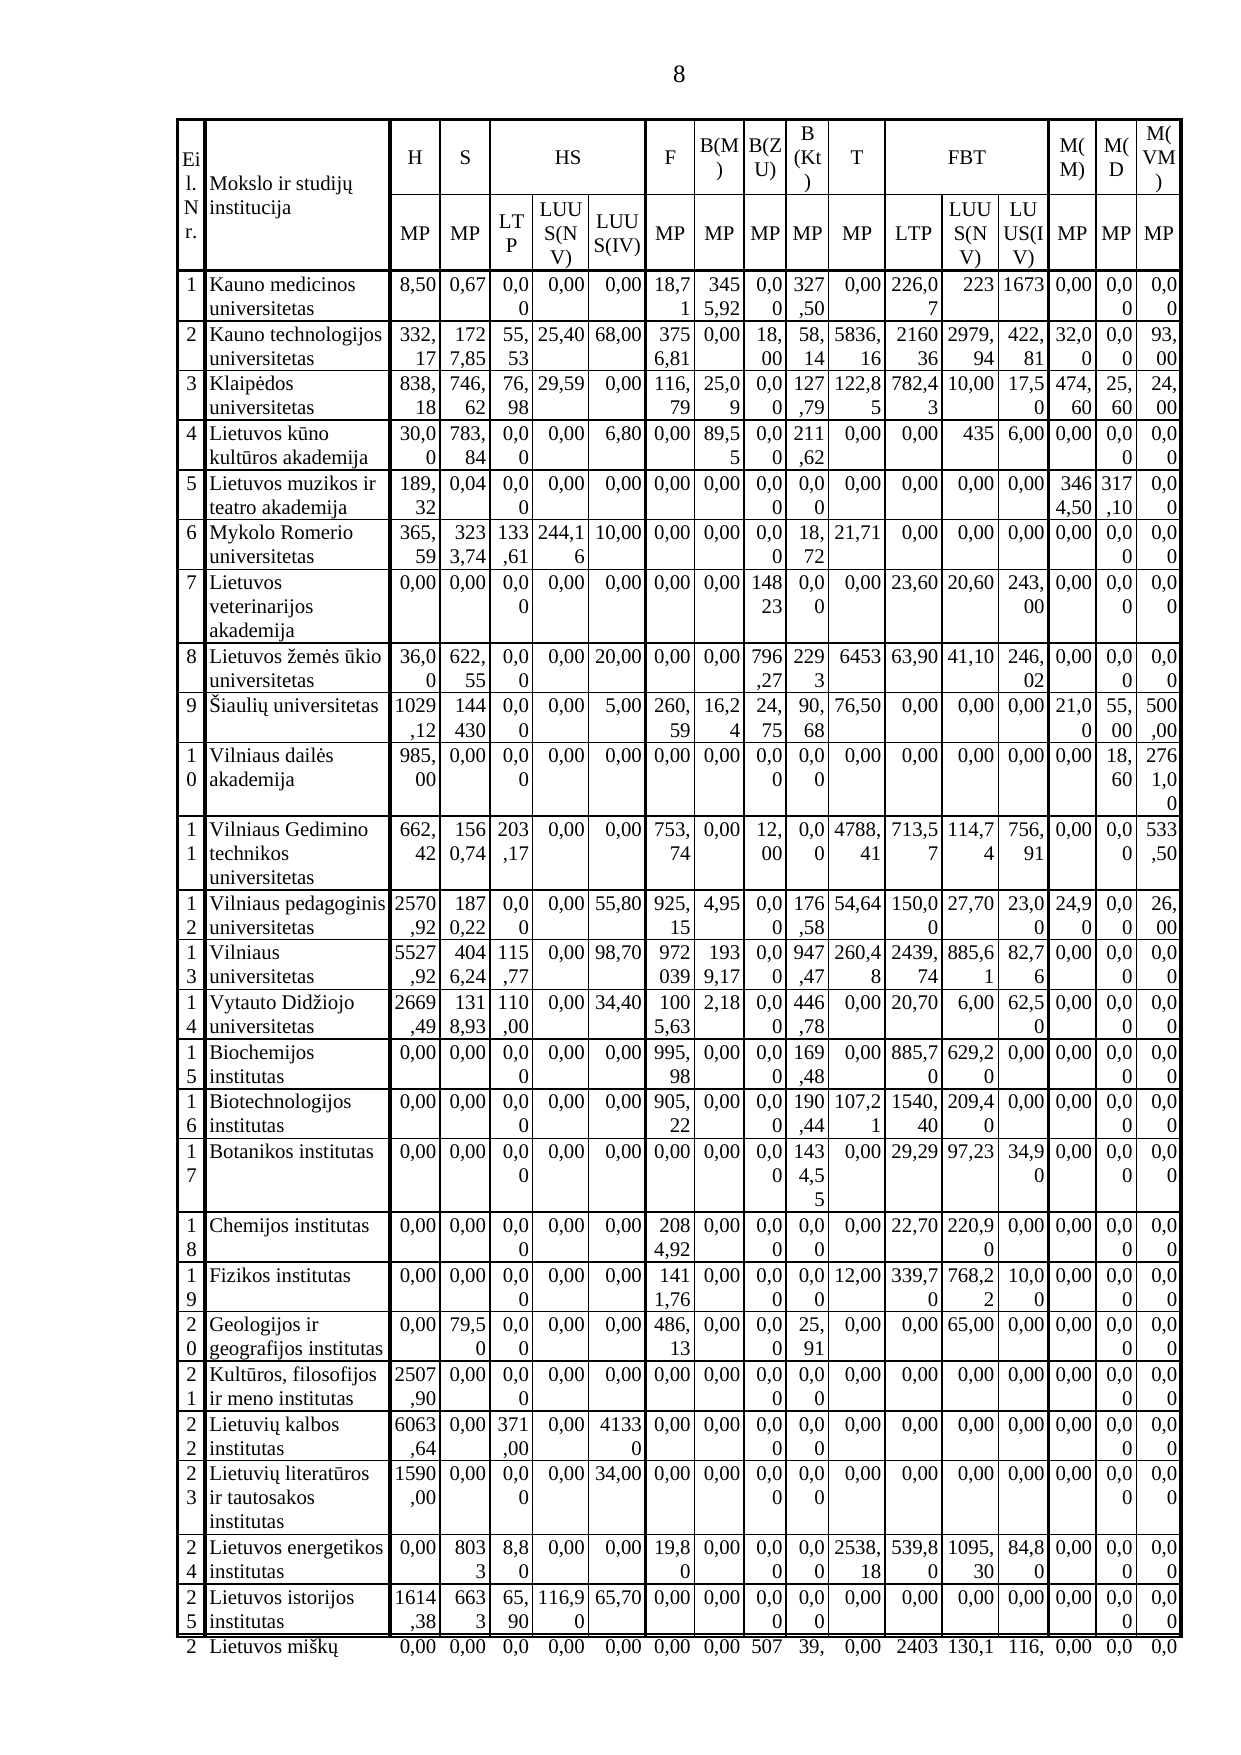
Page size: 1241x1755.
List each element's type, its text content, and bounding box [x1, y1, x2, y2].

table_cell 0,00 [589, 272, 644, 320]
table_cell 116,90 [533, 1585, 537, 1633]
table_cell MP [1137, 195, 1179, 269]
table_cell 12,00 [745, 817, 785, 889]
table_cell 0,00 [824, 1213, 828, 1261]
table_cell 0,00 [533, 940, 588, 988]
table_cell 89,55 [695, 421, 699, 469]
table_cell 0,00 [886, 1412, 941, 1460]
table_cell 116,79 [690, 371, 694, 419]
table_cell 0,00 [589, 1213, 644, 1261]
table_cell 0,00 [999, 520, 1047, 568]
table_cell MP [1097, 195, 1136, 269]
table_cell 0,00 [829, 1312, 884, 1360]
table_cell 0,00 [392, 570, 439, 642]
table_cell 0,00 [829, 1040, 884, 1088]
table_cell 63,90 [886, 644, 941, 692]
table_cell 0,00 [886, 520, 941, 568]
table_header FBT [886, 121, 1047, 193]
table_cell 0,00 [1050, 1263, 1095, 1311]
table_cell 244,16 [533, 520, 537, 568]
table_cell 0,00 [745, 1139, 785, 1211]
table_cell LTP [491, 195, 532, 269]
table_cell 0,00 [886, 421, 941, 469]
table_cell 0,00 [695, 1213, 743, 1261]
table_cell 0,00 [1137, 1585, 1141, 1633]
table_cell 2293 [824, 644, 828, 692]
table_cell 0,00 [695, 1090, 743, 1137]
table_cell 0,00 [1137, 1535, 1141, 1583]
table_cell 55,00 [1132, 693, 1136, 742]
table_cell 0,00 [528, 1312, 532, 1360]
table_header M(M) [1050, 121, 1095, 193]
table_cell 753,74 [647, 817, 694, 889]
table_cell 0,00 [695, 1461, 743, 1533]
table_cell 127,79 [824, 371, 828, 419]
table_cell 0,00 [695, 1412, 743, 1460]
table_cell 0,00 [824, 1585, 828, 1633]
table_cell MP [787, 195, 828, 269]
table_cell 0,00 [589, 1139, 644, 1211]
table_cell 0,00 [745, 743, 785, 815]
table_cell 0,00 [999, 1213, 1047, 1261]
table_cell 0,00 [829, 272, 884, 320]
table_cell 0,00 [1132, 644, 1136, 692]
table_cell 0,00 [943, 1362, 998, 1410]
table_cell 68,00 [589, 322, 644, 370]
table_cell 0,00 [695, 1040, 743, 1088]
table_cell 0,00 [1050, 1040, 1095, 1088]
table_cell 0,00 [1137, 990, 1141, 1038]
table_cell 0,00 [533, 272, 588, 320]
table_cell 0,00 [1132, 1263, 1136, 1311]
table_cell 19,80 [690, 1535, 694, 1583]
table_cell 0,00 [695, 1139, 743, 1211]
table_cell 0,00 [829, 990, 884, 1038]
table_cell 0,00 [647, 471, 694, 519]
table_cell 0,00 [392, 1139, 439, 1211]
table_cell 0,00 [533, 1213, 588, 1261]
table_cell 8 [179, 644, 203, 692]
table_cell 25,40 [533, 322, 588, 370]
table_cell 97,23 [943, 1139, 998, 1211]
table_cell 0,00 [787, 817, 828, 889]
table_cell 114,74 [943, 817, 998, 889]
table_header HS [491, 121, 644, 193]
table_cell 169,48 [824, 1040, 828, 1088]
table_cell 0,00 [528, 693, 532, 742]
table_cell 0,00 [1050, 1535, 1095, 1583]
table_cell 76,98 [528, 371, 532, 419]
table_cell 0,00 [695, 471, 743, 519]
table_cell 0,00 [392, 1040, 439, 1088]
table_cell 0,00 [589, 1362, 644, 1410]
table_cell 0,00 [886, 693, 941, 742]
table_cell 0,00 [943, 471, 998, 519]
table_cell 203,17 [491, 817, 532, 889]
table_cell 3756,81 [690, 322, 694, 370]
table_cell 18,72 [824, 520, 828, 568]
table_cell 220,90 [994, 1213, 998, 1261]
table_cell 0,00 [589, 471, 644, 519]
table_cell 0,00 [829, 1585, 884, 1633]
table_cell 0,00 [533, 1139, 588, 1211]
table_cell 260,59 [690, 693, 694, 742]
table_cell 0,00 [528, 1040, 532, 1088]
table_cell 371,00 [528, 1412, 532, 1460]
table_cell 26,00 [1137, 891, 1141, 939]
table_cell LUUS(NV) [943, 195, 998, 269]
table_cell 55,80 [589, 891, 644, 939]
table_cell 0,00 [533, 743, 588, 815]
table_cell 243,00 [999, 570, 1047, 642]
table_cell 0,00 [824, 1412, 828, 1460]
table_cell 0,00 [441, 1090, 489, 1137]
table_cell 0,00 [1137, 570, 1179, 642]
table_cell 1939,17 [695, 940, 699, 988]
table_cell 0,00 [1050, 990, 1095, 1038]
table_cell 0,00 [647, 520, 694, 568]
table_cell 0,00 [589, 1263, 644, 1311]
table_cell 0,00 [1132, 1535, 1136, 1583]
table_cell 985,00 [392, 743, 439, 815]
table_header M(D [1097, 121, 1136, 193]
table_cell 0,00 [787, 570, 828, 642]
table_cell 0,00 [999, 471, 1047, 519]
table_cell 0,00 [886, 743, 941, 815]
table_cell 2761,00 [1137, 743, 1141, 815]
table_cell 0,00 [528, 1213, 532, 1261]
table_cell 0,00 [1050, 1412, 1095, 1460]
table_cell MP [1050, 195, 1095, 269]
table_cell 0,00 [824, 471, 828, 519]
table_cell 0,00 [787, 1461, 828, 1533]
table_cell 0,00 [528, 421, 532, 469]
table_cell 98,70 [589, 940, 644, 988]
table_cell 500,00 [1137, 693, 1141, 742]
table_cell 0,00 [1137, 1040, 1141, 1088]
table_cell 435 [943, 421, 998, 469]
table_cell 0,00 [528, 644, 532, 692]
table_cell 0,00 [787, 743, 828, 815]
table_cell 209,40 [994, 1090, 998, 1137]
table_header T [829, 121, 884, 193]
table_cell 0,00 [392, 1090, 439, 1137]
table_cell 947,47 [824, 940, 828, 988]
table_cell 0,00 [999, 693, 1047, 742]
table_cell 0,00 [441, 1461, 489, 1533]
table_cell 1005,63 [690, 990, 694, 1038]
table_cell 1434,55 [824, 1139, 828, 1211]
table_cell MP [695, 195, 743, 269]
table_cell 11 [179, 817, 203, 889]
table_cell 0,00 [886, 1362, 941, 1410]
table_header H [392, 121, 439, 193]
table_cell 21,71 [829, 520, 884, 568]
table_cell 0,00 [1137, 1461, 1179, 1533]
table_cell 0,00 [533, 693, 588, 742]
table_cell 0,00 [441, 1412, 489, 1460]
table_cell 0,00 [647, 1412, 694, 1460]
table_cell 0,00 [999, 1585, 1047, 1633]
table_cell 0,00 [1050, 520, 1095, 568]
table_cell 0,00 [1132, 421, 1136, 469]
table_cell 18,71 [690, 272, 694, 320]
table_cell 29,59 [533, 371, 588, 419]
table_cell 0,00 [829, 471, 884, 519]
table_cell 27,70 [943, 891, 998, 939]
table_cell 9 [179, 693, 203, 742]
table_cell 34,90 [999, 1139, 1047, 1211]
table_cell 629,20 [994, 1040, 998, 1088]
table_cell MP [647, 195, 694, 269]
table_cell 0,00 [1050, 817, 1095, 889]
table_cell 23 [179, 1461, 203, 1533]
table_cell 0,00 [943, 1461, 998, 1533]
table_cell 0,67 [441, 272, 489, 320]
table_cell 0,00 [528, 1263, 532, 1311]
table_cell 0,00 [533, 1461, 588, 1533]
table_cell 995,98 [690, 1040, 694, 1088]
table_cell 244,16 [584, 520, 588, 568]
table_cell 0,00 [824, 1535, 828, 1583]
table_cell 0,00 [1132, 1090, 1136, 1137]
table_cell 0,00 [1137, 1312, 1141, 1360]
table_cell 0,00 [1132, 272, 1136, 320]
table_cell 0,00 [441, 743, 489, 815]
table_cell Botanikos institutas [207, 1139, 388, 1211]
table_cell 0,00 [943, 1412, 998, 1460]
table_cell 0,00 [528, 471, 532, 519]
table_cell 1 [179, 272, 203, 320]
table_cell MP [441, 195, 489, 269]
table_cell 0,00 [695, 1263, 743, 1311]
table_cell 0,00 [1132, 940, 1136, 988]
table_cell 0,00 [528, 891, 532, 939]
table_cell 25,09 [695, 371, 699, 419]
table_cell 176,58 [824, 891, 828, 939]
table_cell 768,22 [994, 1263, 998, 1311]
table_cell 2538,18 [829, 1535, 833, 1583]
table_cell 0,00 [745, 1461, 785, 1533]
table_cell 0,00 [943, 1585, 998, 1633]
table_cell 0,00 [1132, 1585, 1136, 1633]
table_cell 0,00 [1050, 570, 1095, 642]
table_cell 25,91 [824, 1312, 828, 1360]
table_cell 0,00 [1050, 1312, 1095, 1360]
table_cell 0,00 [829, 743, 884, 815]
table_cell 0,00 [1097, 817, 1136, 889]
table_cell MP [745, 195, 785, 269]
table_cell 0,00 [1097, 570, 1136, 642]
table_cell 260,48 [829, 940, 833, 988]
table_cell 0,00 [647, 421, 694, 469]
table_cell 29,29 [886, 1139, 941, 1211]
table_cell Chemijos institutas [207, 1213, 388, 1261]
table_cell 0,00 [886, 471, 941, 519]
table_cell 885,61 [994, 940, 998, 988]
table_cell 0,00 [441, 1263, 489, 1311]
table_cell 0,00 [589, 1090, 644, 1137]
table_cell 1673 [999, 272, 1047, 320]
table_cell 0,00 [491, 570, 532, 642]
table_cell 7 [179, 570, 203, 642]
table_header B(M) [695, 121, 743, 193]
table_cell 0,00 [886, 1585, 941, 1633]
table_cell Vilniaus dailės akademija [207, 743, 388, 815]
table_cell 0,00 [695, 743, 743, 815]
table_cell 0,04 [441, 471, 489, 519]
table_cell 0,00 [829, 570, 884, 642]
table_cell 22,70 [886, 1213, 941, 1261]
table_cell 0,00 [695, 817, 743, 889]
table_cell 0,00 [1137, 1090, 1141, 1137]
table_cell 6453 [829, 644, 884, 692]
table_cell 0,00 [999, 1040, 1047, 1088]
table_cell 0,00 [1050, 1213, 1095, 1261]
table_cell 0,00 [943, 693, 998, 742]
table_cell 8,80 [528, 1535, 532, 1583]
table_cell 211,62 [824, 421, 828, 469]
table_cell 0,00 [695, 520, 743, 568]
table_cell 0,00 [589, 371, 644, 419]
table_cell 0,00 [1097, 1461, 1136, 1533]
table_cell 4,95 [695, 891, 743, 939]
table_cell 0,00 [1137, 940, 1141, 988]
table_cell 0,00 [1050, 743, 1095, 815]
table_cell 0,00 [528, 1090, 532, 1137]
table_cell 1590,00 [392, 1461, 439, 1533]
table_cell 0,00 [829, 1461, 884, 1533]
table_cell 0,00 [824, 1263, 828, 1311]
table_cell 0,00 [1050, 421, 1095, 469]
table_cell 0,00 [647, 1139, 694, 1211]
table_header Mokslo ir studijų institucija [207, 121, 388, 269]
table_cell 122,85 [829, 371, 833, 419]
table_cell 65,90 [528, 1585, 532, 1633]
table_cell 20,00 [589, 644, 644, 692]
table_cell 93,00 [1137, 322, 1141, 370]
table_cell 2 [179, 322, 203, 370]
table_cell 0,00 [695, 1362, 743, 1410]
table_cell 0,00 [1137, 520, 1141, 568]
table_cell 1411,76 [690, 1263, 694, 1311]
table_cell 2084,92 [690, 1213, 694, 1261]
table_header S [441, 121, 489, 193]
table_cell 0,00 [695, 1312, 743, 1360]
table_cell 0,00 [999, 1312, 1047, 1360]
table_cell 0,00 [533, 1412, 588, 1460]
table_cell 3455,92 [695, 272, 699, 320]
table_cell 0,00 [999, 1090, 1047, 1137]
table_cell 0,00 [695, 322, 743, 370]
table_cell 41330 [589, 1412, 593, 1460]
table_cell 0,00 [533, 1362, 588, 1410]
table_cell 0,00 [1137, 1213, 1141, 1261]
table_cell 0,00 [695, 570, 743, 642]
table_cell 6 [179, 520, 203, 568]
table_cell 0,00 [943, 520, 998, 568]
table_cell 0,00 [491, 1461, 532, 1533]
table_cell 2979,94 [994, 322, 998, 370]
table_cell 10 [179, 743, 203, 815]
table_cell 713,57 [886, 817, 941, 889]
table_cell 18,60 [1097, 743, 1136, 815]
table_cell 0,00 [886, 1312, 941, 1360]
table_cell 1560,74 [441, 817, 489, 889]
table_cell 0,00 [695, 1585, 743, 1633]
table_cell 0,00 [589, 1535, 644, 1583]
table_cell 0,00 [1137, 644, 1141, 692]
table_cell 4788,41 [829, 817, 884, 889]
table_cell 0,00 [392, 1263, 439, 1311]
table_cell LUUS(IV) [589, 195, 644, 269]
table_cell 190,44 [824, 1090, 828, 1137]
table_cell 0,00 [999, 1362, 1047, 1410]
table_cell LUUS(IV) [999, 195, 1047, 269]
table_cell 0,00 [533, 1312, 588, 1360]
table_cell 0,00 [999, 1412, 1047, 1460]
table_cell Šiaulių universitetas [207, 693, 388, 742]
table_cell 0,00 [392, 1535, 439, 1583]
table_cell 756,91 [999, 817, 1047, 889]
table_cell 0,00 [647, 570, 694, 642]
table_cell 0,00 [1132, 1362, 1136, 1410]
table_cell 5836,16 [829, 322, 833, 370]
table_cell 0,00 [647, 1585, 694, 1633]
table_cell 8,50 [392, 272, 439, 320]
table_cell Fizikos institutas [207, 1263, 388, 1311]
table_cell 327,50 [824, 272, 828, 320]
table_cell 0,00 [441, 570, 489, 642]
table_header B (Kt) [824, 121, 828, 193]
table_cell 115,77 [528, 940, 532, 988]
table_cell 0,00 [528, 1362, 532, 1410]
table_cell 34,00 [589, 1461, 644, 1533]
table_cell 0,00 [441, 1139, 489, 1211]
table_cell 116,90 [584, 1585, 588, 1633]
table_cell 20,70 [886, 990, 941, 1038]
table_cell 12,00 [829, 1263, 884, 1311]
table_cell 0,00 [829, 1139, 884, 1211]
table_cell 0,00 [1132, 322, 1136, 370]
table_cell 4 [179, 421, 203, 469]
table_cell MP [829, 195, 884, 269]
table_cell 23,60 [886, 570, 941, 642]
table_cell 17 [179, 1139, 203, 1211]
table_cell 0,00 [1050, 1362, 1095, 1410]
table_cell 0,00 [533, 1090, 588, 1137]
table_cell 0,00 [1132, 891, 1136, 939]
table_cell 0,00 [829, 421, 884, 469]
table_cell 0,00 [491, 743, 532, 815]
table_cell 0,00 [1132, 990, 1136, 1038]
table_cell 0,00 [441, 1040, 489, 1088]
table_cell 0,00 [1137, 471, 1141, 519]
table_cell 0,00 [1132, 1040, 1136, 1088]
table_cell 0,00 [943, 743, 998, 815]
table_cell 0,00 [1050, 1585, 1095, 1633]
table_cell 0,00 [392, 1312, 439, 1360]
table_cell 0,00 [1137, 1139, 1179, 1211]
table_cell 133,61 [528, 520, 532, 568]
table_cell 110,00 [528, 990, 532, 1038]
table_cell 3 [179, 371, 203, 419]
table_cell 905,22 [690, 1090, 694, 1137]
table_cell 0,00 [533, 891, 588, 939]
table_cell 10,00 [589, 520, 644, 568]
table_cell 0,00 [533, 1535, 588, 1583]
table_cell 0,00 [528, 272, 532, 320]
table_cell 0,00 [1050, 1461, 1095, 1533]
table_cell 925,15 [690, 891, 694, 939]
table_cell 0,00 [589, 817, 644, 889]
table_cell 0,00 [999, 1461, 1047, 1533]
table_cell 533,50 [1137, 817, 1179, 889]
table_cell 0,00 [533, 644, 588, 692]
table_cell 0,00 [441, 1362, 489, 1410]
table_cell 0,00 [533, 570, 588, 642]
table_cell 55,53 [528, 322, 532, 370]
table_cell 0,00 [1050, 1090, 1095, 1137]
table_cell 0,00 [533, 1263, 588, 1311]
table_cell 0,00 [1132, 1412, 1136, 1460]
table_cell 446,78 [824, 990, 828, 1038]
table_cell 0,00 [1137, 272, 1141, 320]
table_header M(VM) [1137, 121, 1141, 193]
table_cell 76,50 [829, 693, 884, 742]
table_cell 107,21 [829, 1090, 833, 1137]
table_cell 0,00 [589, 1040, 644, 1088]
table_cell 486,13 [690, 1312, 694, 1360]
table_cell 65,00 [943, 1312, 998, 1360]
table_cell 662,42 [392, 817, 439, 889]
table_cell MP [392, 195, 439, 269]
table_cell 0,00 [1132, 1213, 1136, 1261]
table_cell 0,00 [886, 1461, 941, 1533]
table_cell 0,00 [647, 1461, 694, 1533]
table_cell 0,00 [1132, 520, 1136, 568]
table_cell 34,40 [589, 990, 644, 1038]
table_cell 41,10 [943, 644, 998, 692]
table_cell 6,80 [589, 421, 644, 469]
table_cell 0,00 [647, 743, 694, 815]
table_cell 0,00 [1050, 1139, 1095, 1211]
table_cell 0,00 [589, 743, 644, 815]
table_cell 0,00 [647, 1362, 694, 1410]
table_cell 0,00 [824, 1362, 828, 1410]
table_header F [647, 121, 694, 193]
table_cell 0,00 [1137, 1412, 1141, 1460]
table_cell 0,00 [533, 421, 588, 469]
table_cell 0,00 [533, 1040, 588, 1088]
table_cell 24,00 [1137, 371, 1141, 419]
table_header Eil. Nr. [179, 121, 203, 269]
table_cell 6,00 [943, 990, 998, 1038]
table_cell 25,60 [1132, 371, 1136, 419]
table_cell 0,00 [491, 1139, 532, 1211]
table_cell 0,00 [589, 570, 644, 642]
table_cell 0,00 [1097, 1139, 1136, 1211]
table_cell 0,00 [829, 1412, 884, 1460]
table_cell 65,70 [589, 1585, 644, 1633]
table_cell 0,00 [829, 1213, 884, 1261]
table_cell 0,00 [1050, 644, 1095, 692]
table_cell 0,00 [533, 990, 588, 1038]
table_cell 0,00 [1050, 272, 1095, 320]
table_cell 0,00 [1132, 1312, 1136, 1360]
table_cell 0,00 [829, 1362, 884, 1410]
table_cell 0,00 [647, 644, 694, 692]
table_cell 0,00 [441, 1213, 489, 1261]
table_cell 16,24 [695, 693, 699, 742]
table_cell 0,00 [589, 1312, 644, 1360]
table_cell 54,64 [829, 891, 884, 939]
table_cell 10,00 [943, 371, 998, 419]
table_cell 14823 [745, 570, 785, 642]
table_cell LUUS(NV) [533, 195, 588, 269]
table_cell 58,14 [824, 322, 828, 370]
table_cell 5 [179, 471, 203, 519]
table_cell 0,00 [1050, 940, 1095, 988]
table_cell 5,00 [589, 693, 644, 742]
table_cell 2,18 [695, 990, 743, 1038]
table_cell 0,00 [999, 743, 1047, 815]
table_cell 0,00 [695, 1535, 743, 1583]
table_cell 223 [943, 272, 998, 320]
table_cell 1095,30 [994, 1535, 998, 1583]
table_cell LTP [886, 195, 941, 269]
table_cell 317,10 [1132, 471, 1136, 519]
table_cell 972039 [690, 940, 694, 988]
table_cell 0,00 [1137, 1263, 1141, 1311]
table_cell 0,00 [1137, 1362, 1141, 1410]
table_cell 90,68 [824, 693, 828, 742]
table_cell 0,00 [533, 471, 588, 519]
table_cell 20,60 [943, 570, 998, 642]
table_cell 0,00 [533, 817, 588, 889]
table_cell 0,00 [695, 644, 743, 692]
table_cell 0,00 [392, 1213, 439, 1261]
table_cell 0,00 [1137, 421, 1141, 469]
table_cell 6,00 [999, 421, 1047, 469]
table_header B(ZU) [745, 121, 785, 193]
